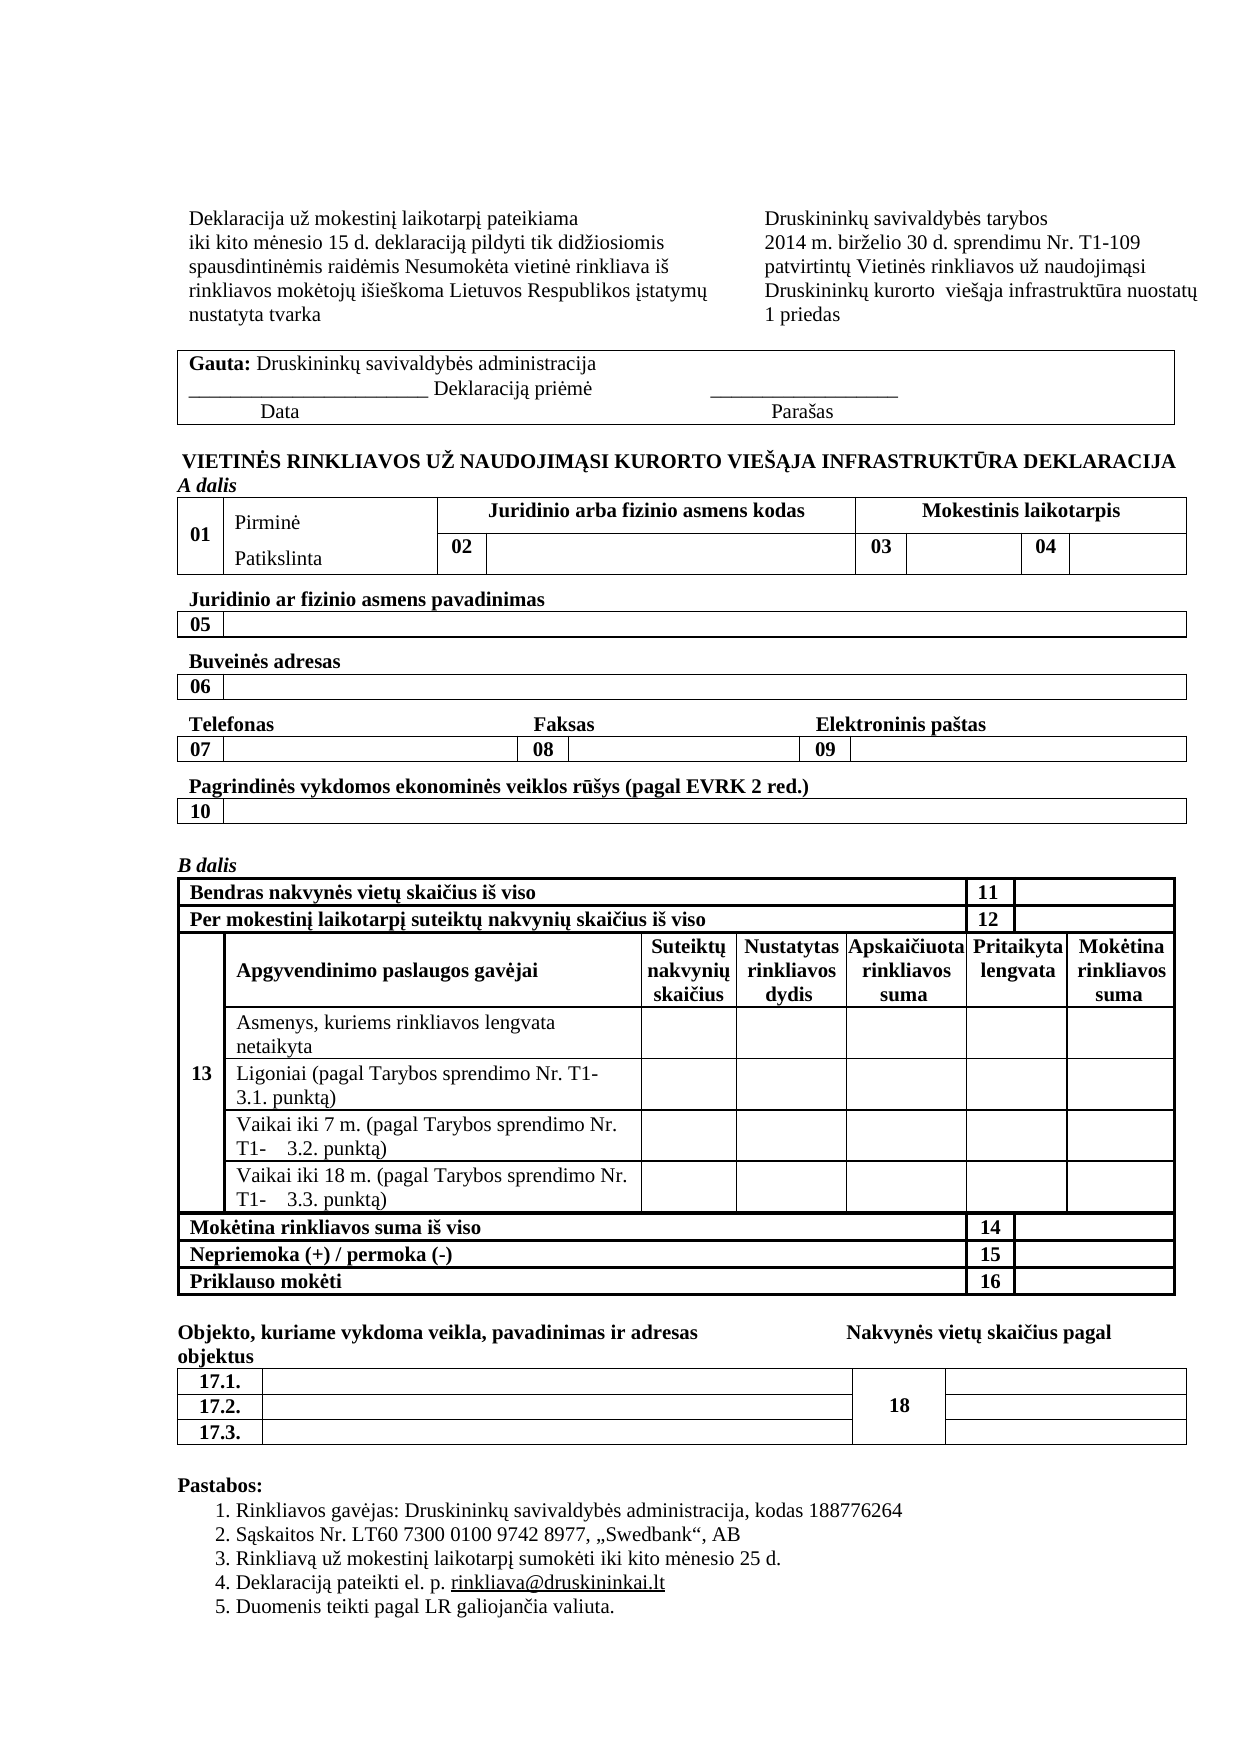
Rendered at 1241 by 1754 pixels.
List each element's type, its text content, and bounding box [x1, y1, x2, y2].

text 1. Rinkliavos gavėjas: Druskininkų savivaldybės administracija, kodas 188776264 [215, 1497, 1181, 1522]
table_cell Nustatytas rinkliavos dydis [737, 934, 846, 1006]
table_cell Vaikai iki 18 m. (pagal Tarybos sprendimo Nr. T1- 3.3. punktą) [226, 1162, 641, 1211]
table_cell [946, 1420, 1186, 1444]
table_cell 15 [968, 1242, 1013, 1266]
table_cell [1016, 907, 1173, 931]
table_cell [847, 1162, 966, 1211]
table_cell [1016, 1242, 1173, 1266]
table_header [263, 1369, 852, 1393]
table_header Pirminė Patikslinta [224, 498, 357, 574]
table_cell Suteiktų nakvynių skaičius [642, 934, 736, 1006]
table_cell 10 [178, 799, 223, 823]
table_cell [1068, 1111, 1173, 1160]
table_cell Pritaikyta lengvata [967, 934, 1066, 1006]
table_cell [737, 1059, 846, 1109]
table_cell Elektroninis paštas [804, 700, 1187, 736]
table_header 17.1. [178, 1369, 262, 1393]
table_cell [1016, 1269, 1173, 1293]
table_cell 16 [968, 1269, 1013, 1293]
text B dalis [177, 853, 1181, 877]
text 3. Rinkliavą už mokestinį laikotarpį sumokėti iki kito mėnesio 25 d. [215, 1546, 1181, 1570]
table_cell [847, 1008, 966, 1058]
table_cell [357, 533, 404, 574]
text 5. Duomenis teikti pagal LR galiojančia valiuta. [215, 1594, 1181, 1618]
table_cell 14 [968, 1215, 1013, 1239]
table_cell __________________ Parašas [699, 351, 1174, 423]
table_cell 09 [800, 737, 850, 761]
table_cell [847, 1111, 966, 1160]
table_header [1016, 880, 1173, 904]
table_header 18 [853, 1369, 945, 1444]
table_cell [224, 799, 1186, 823]
table_cell [967, 1008, 1066, 1058]
table_header Deklaracija už mokestinį laikotarpį pateikiama iki kito mėnesio 15 d. deklaraciją pildyti tik didžiosiomis spausdintinėmis raidėmis Nesumokėta vietinė rinkliava iš rinkliavos mokėtojų išieškoma Lietuvos Respublikos įstatymų nustatyta tvarka [177, 206, 751, 350]
table_cell Asmenys, kuriems rinkliavos lengvata netaikyta [226, 1008, 641, 1058]
table_cell [487, 534, 855, 574]
table_cell [224, 612, 1186, 636]
table_cell [737, 1162, 846, 1211]
table_header Druskininkų savivaldybės tarybos 2014 m. birželio 30 d. sprendimu Nr. T1-109 patvirtintų Vietinės rinkliavos už naudojimąsi Druskininkų kurorto viešąja infrastruktūra nuostatų 1 priedas [751, 206, 1240, 350]
table_cell Telefonas [177, 700, 522, 736]
table_cell [569, 737, 799, 761]
table_header [404, 498, 437, 574]
table_cell [1068, 1008, 1173, 1058]
table_cell 05 [178, 612, 223, 636]
table_cell [642, 1162, 736, 1211]
table_header [946, 1369, 1186, 1393]
text A dalis [177, 473, 1181, 497]
table_header 11 [968, 880, 1013, 904]
table_cell [967, 1111, 1066, 1160]
text 4. Deklaraciją pateikti el. p. rinkliava@druskininkai.lt [215, 1570, 1181, 1594]
table_cell Per mokestinį laikotarpį suteiktų nakvynių skaičius iš viso [180, 907, 965, 931]
table_cell 17.3. [178, 1420, 262, 1444]
text Pastabos: [177, 1473, 1181, 1497]
table_cell Apgyvendinimo paslaugos gavėjai [226, 934, 641, 1006]
table_cell 17.2. [178, 1395, 262, 1418]
table_cell [967, 1059, 1066, 1109]
table_cell Buveinės adresas [177, 638, 1187, 673]
table_cell 12 [968, 907, 1013, 931]
table_cell [1070, 534, 1186, 574]
table_cell Gauta: Druskininkų savivaldybės administracija _______________________ Deklaraciją priėmė Data [178, 351, 699, 423]
table_cell [224, 675, 1186, 698]
table_cell [847, 1059, 966, 1109]
table_cell [946, 1395, 1186, 1418]
table_cell 03 [856, 534, 906, 574]
table_cell [642, 1111, 736, 1160]
table_cell 04 [1022, 534, 1069, 574]
table_cell 13 [180, 934, 223, 1211]
table_cell 07 [178, 737, 223, 761]
text Objekto, kuriame vykdoma veikla, pavadinimas ir adresas Nakvynės vietų skaičius pagal objektus [177, 1320, 1181, 1368]
table_cell Ligoniai (pagal Tarybos sprendimo Nr. T1- 3.1. punktą) [226, 1059, 641, 1109]
text 2. Sąskaitos Nr. LT60 7300 0100 9742 8977, „Swedbank“, AB [215, 1522, 1181, 1546]
table_cell [1175, 350, 1240, 423]
table_cell Priklauso mokėti [180, 1269, 965, 1293]
table_cell 02 [438, 534, 486, 574]
table_cell [967, 1162, 1066, 1211]
table_cell [263, 1420, 852, 1444]
table_header 01 [178, 498, 223, 574]
table_header Bendras nakvynės vietų skaičius iš viso [180, 880, 965, 904]
table_cell [737, 1111, 846, 1160]
table_cell Pagrindinės vykdomos ekonominės veiklos rūšys (pagal EVRK 2 red.) [177, 762, 1187, 798]
table_cell [224, 737, 517, 761]
table_cell Juridinio ar fizinio asmens pavadinimas [177, 575, 1187, 611]
table_cell 08 [518, 737, 568, 761]
table_cell [1068, 1162, 1173, 1211]
table_cell [907, 534, 1021, 574]
table_cell Faksas [522, 700, 804, 736]
table_cell [263, 1395, 852, 1418]
table_header [357, 498, 404, 533]
table_header Juridinio arba fizinio asmens kodas [438, 498, 855, 533]
table_cell Mokėtina rinkliavos suma [1068, 934, 1173, 1006]
table_cell 06 [178, 675, 223, 698]
table_cell [642, 1059, 736, 1109]
table_cell Nepriemoka (+) / permoka (-) [180, 1242, 965, 1266]
table_cell [1016, 1215, 1173, 1239]
table_cell Vaikai iki 7 m. (pagal Tarybos sprendimo Nr. T1- 3.2. punktą) [226, 1111, 641, 1160]
text VIETINĖS RINKLIAVOS UŽ NAUDOJIMĄSI KURORTO VIEŠĄJA INFRASTRUKTŪRA DEKLARACIJA [177, 449, 1181, 473]
table_cell [1068, 1059, 1173, 1109]
table_cell Apskaičiuota rinkliavos suma [847, 934, 966, 1006]
table_header Mokestinis laikotarpis [856, 498, 1186, 533]
table_cell [737, 1008, 846, 1058]
table_cell [642, 1008, 736, 1058]
table_cell [851, 737, 1186, 761]
table_cell Mokėtina rinkliavos suma iš viso [180, 1215, 965, 1239]
